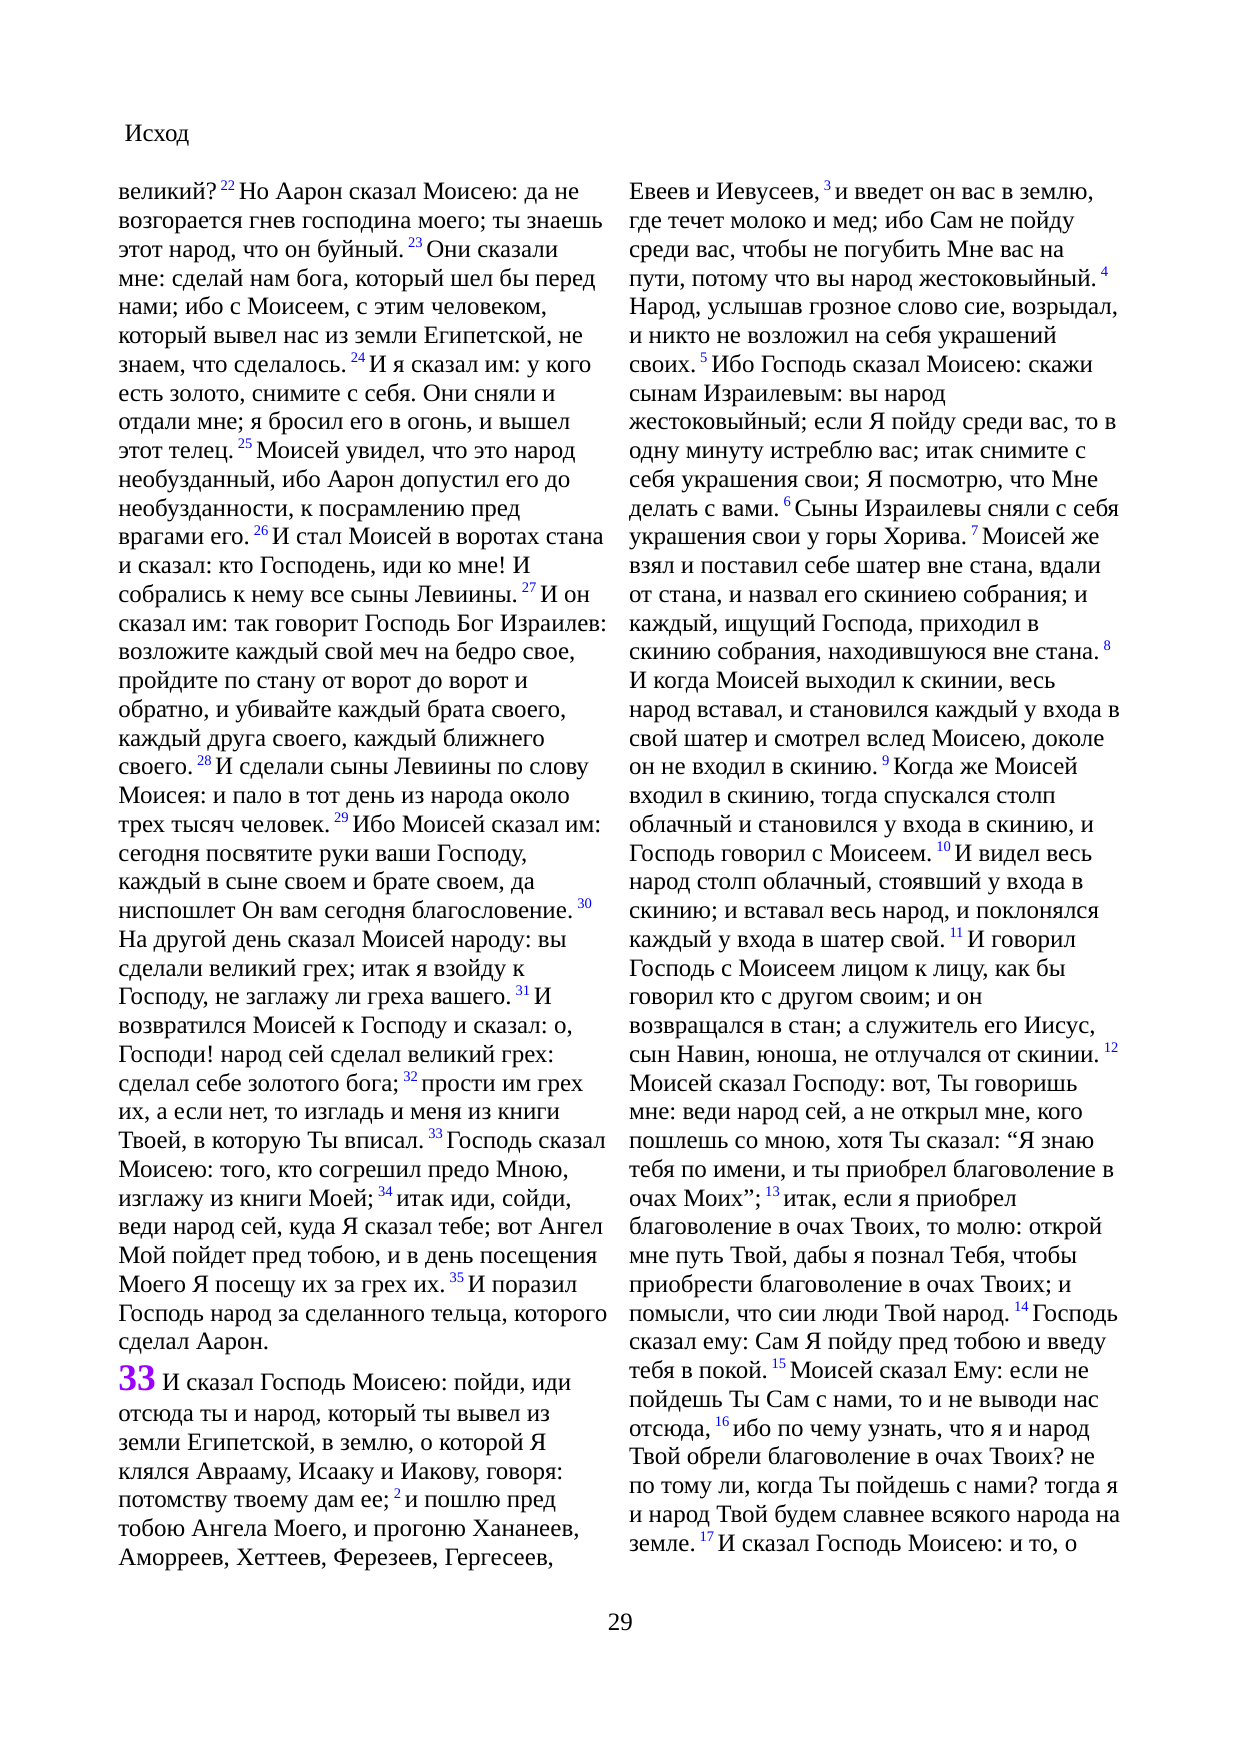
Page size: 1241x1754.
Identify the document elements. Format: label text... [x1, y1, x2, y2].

text великий? 22 Но Аарон сказал Моисею: да не возгорается гнев господина моего; ты знаешь этот народ, что он буйный. 23 Они сказали мне: сделай нам бога, который шел бы перед нами; ибо с Моисеем, с этим человеком, который вывел нас из земли Египетской, не знаем, что сделалось. 24 И я сказал им: у кого есть золото, снимите с себя. Они сняли и отдали мне; я бросил его в огонь, и вышел этот телец. 25 Моисей увидел, что это народ необузданный, ибо Аарон допустил его до необузданности, к посрамлению пред врагами его. 26 И стал Моисей в воротах стана и сказал: кто Господень, иди ко мне! И собрались к нему все сыны Левиины. 27 И он сказал им: так говорит Господь Бог Израилев: возложите каждый свой меч на бедро свое, пройдите по стану от ворот до ворот и обратно, и убивайте каждый брата своего, каждый друга своего, каждый ближнего своего. 28 И сделали сыны Левиины по слову Моисея: и пало в тот день из народа около трех тысяч человек. 29 Ибо Моисей сказал им: сегодня посвятите руки ваши Господу, каждый в сыне своем и брате своем, да ниспошлет Он вам сегодня благословение. 30 На другой день сказал Моисей народу: вы сделали великий грех; итак я взойду к Господу, не заглажу ли греха вашего. 31 И возвратился Моисей к Господу и сказал: о, Господи! народ сей сделал великий грех: сделал себе золотого бога; 32 прости им грех их, а если нет, то изгладь и меня из книги Твоей, в которую Ты вписал. 33 Господь сказал Моисею: того, кто согрешил предо Мною, изглажу из книги Моей; 34 итак иди, сойди, веди народ сей, куда Я сказал тебе; вот Ангел Мой пойдет пред тобою, и в день посещения Моего Я посещу их за грех их. 35 И поразил Господь народ за сделанного тельца, которого сделал Аарон. [118, 176, 611, 1355]
text Евеев и Иевусеев, 3 и введет он вас в землю, где течет молоко и мед; ибо Сам не пойду среди вас, чтобы не погубить Мне вас на пути, потому что вы народ жестоковыйный. 4 Народ, услышав грозное слово сие, возрыдал, и никто не возложил на себя украшений своих. 5 Ибо Господь сказал Моисею: скажи сынам Израилевым: вы народ жестоковыйный; если Я пойду среди вас, то в одну минуту истреблю вас; итак снимите с себя украшения свои; Я посмотрю, что Мне делать с вами. 6 Сыны Израилевы сняли с себя украшения свои у горы Хорива. 7 Моисей же взял и поставил себе шатер вне стана, вдали от стана, и назвал его скиниею собрания; и каждый, ищущий Господа, приходил в скинию собрания, находившуюся вне стана. 8 И когда Моисей выходил к скинии, весь народ вставал, и становился каждый у входа в свой шатер и смотрел вслед Моисею, доколе он не входил в скинию. 9 Когда же Моисей входил в скинию, тогда спускался столп облачный и становился у входа в скинию, и Господь говорил с Моисеем. 10 И видел весь народ столп облачный, стоявший у входа в скинию; и вставал весь народ, и поклонялся каждый у входа в шатер свой. 11 И говорил Господь с Моисеем лицом к лицу, как бы говорил кто с другом своим; и он возвращался в стан; а служитель его Иисус, сын Навин, юноша, не отлучался от скинии. 12 Моисей сказал Господу: вот, Ты говоришь мне: веди народ сей, а не открыл мне, кого пошлешь со мною, хотя Ты сказал: “Я знаю тебя по имени, и ты приобрел благоволение в очах Моих”; 13 итак, если я приобрел благоволение в очах Твоих, то молю: открой мне путь Твой, дабы я познал Тебя, чтобы приобрести благоволение в очах Твоих; и помысли, что сии люди Твой народ. 14 Господь сказал ему: Сам Я пойду пред тобою и введу тебя в покой. 15 Моисей сказал Ему: если не пойдешь Ты Сам с нами, то и не выводи нас отсюда, 16 ибо по чему узнать, что я и народ Твой обрели благоволение в очах Твоих? не по тому ли, когда Ты пойдешь с нами? тогда я и народ Твой будем славнее всякого народа на земле. 17 И сказал Господь Моисею: и то, о [629, 176, 1122, 1556]
text 33 И сказал Господь Моисею: пойди, иди отсюда ты и народ, который ты вывел из земли Египетской, в землю, о которой Я клялся Аврааму, Исааку и Иакову, говоря: потомству твоему дам ее; 2 и пошлю пред тобою Ангела Моего, и прогоню Хананеев, Аморреев, Хеттеев, Ферезеев, Гергесеев, [118, 1355, 611, 1571]
